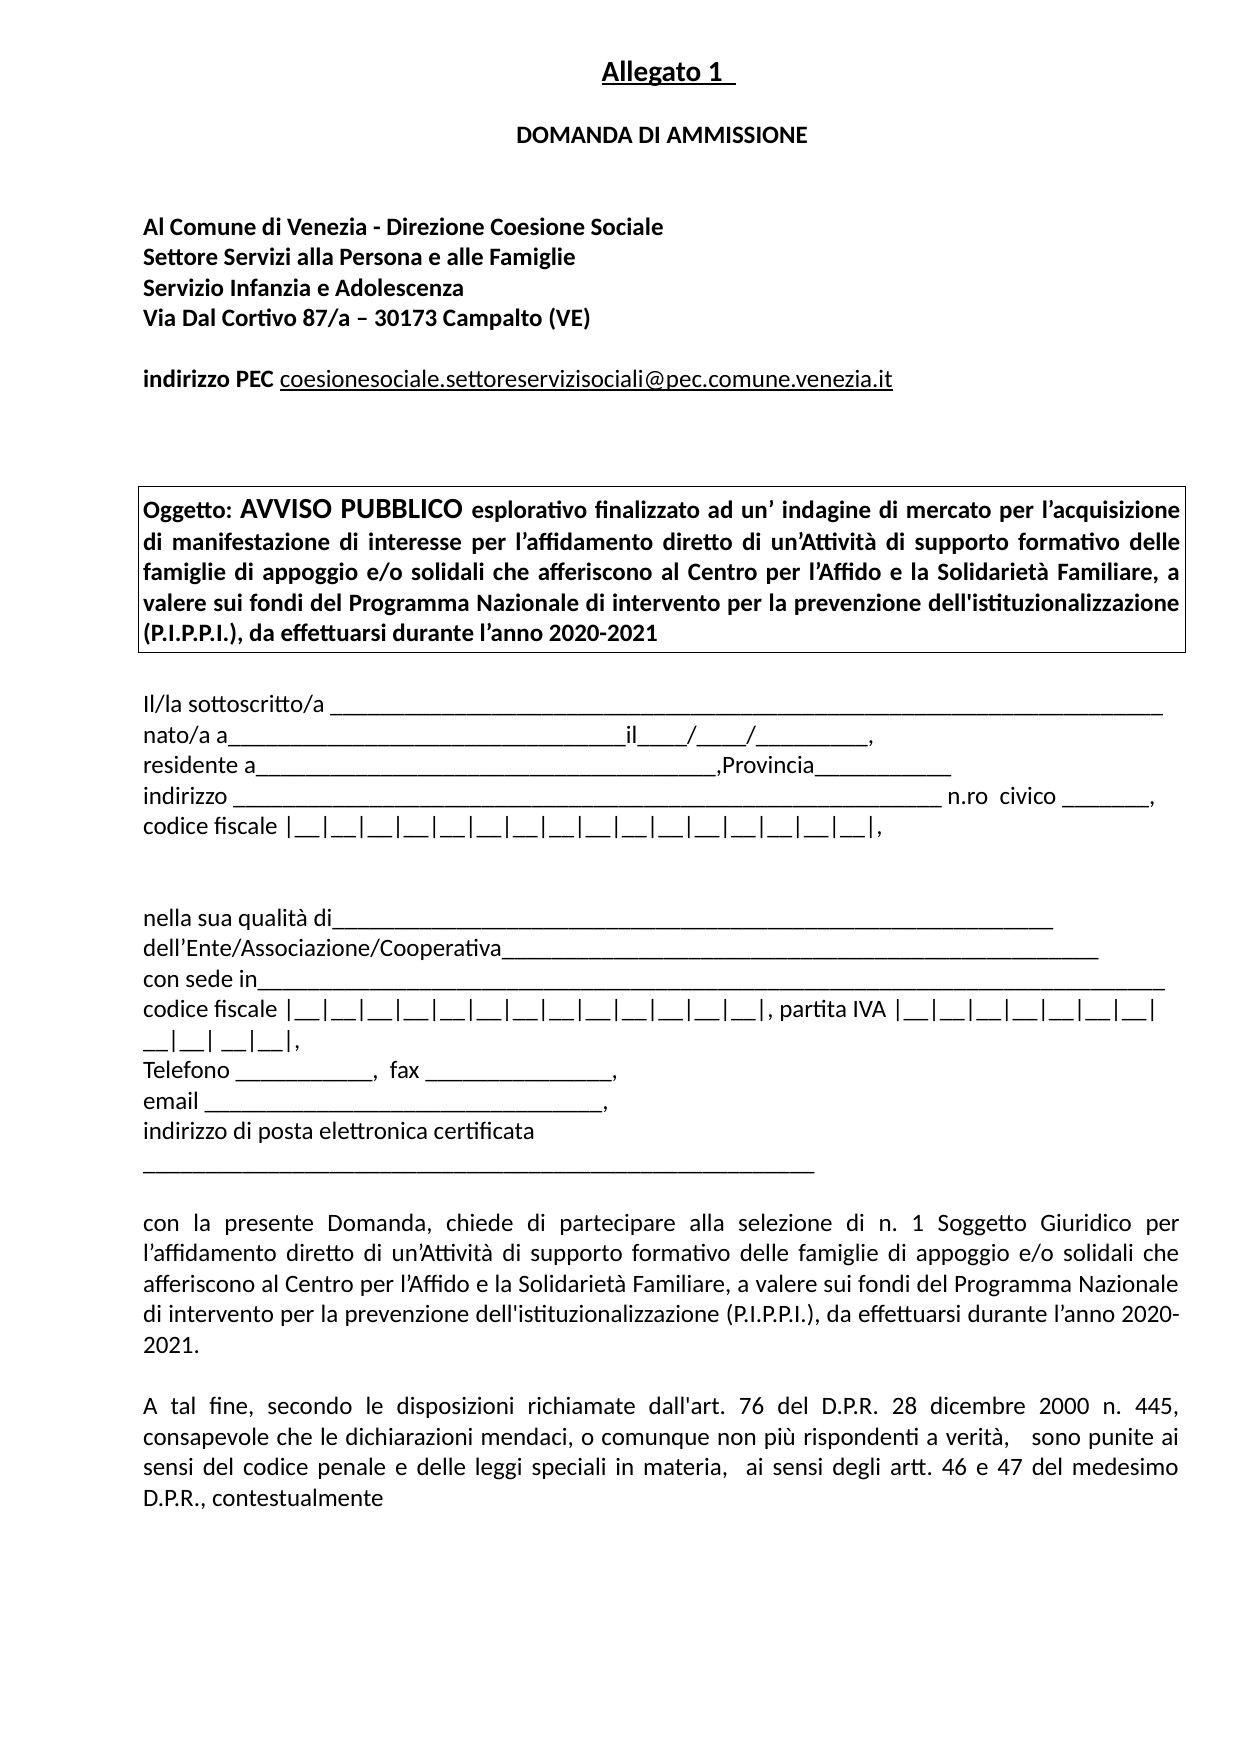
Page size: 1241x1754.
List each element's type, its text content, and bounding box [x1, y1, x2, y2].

text indirizzo PEC coesionesociale.settoreservizisociali@pec.comune.venezia.it [143, 363, 1181, 394]
text Al Comune di Venezia - Direzione Coesione Sociale [143, 211, 1181, 241]
text nato/a a________________________________il____/____/_________, [143, 719, 1181, 749]
text Allegato 1 [143, 53, 1181, 89]
text con la presente Domanda, chiede di partecipare alla selezione di n. 1 Soggetto Giuridico per l’affidamento diretto di un’Attività di supporto formativo delle famiglie di appoggio e/o solidali che afferiscono al Centro per l’Affido e la Solidarietà Familiare, a valere sui fondi del Programma Nazionale di intervento per la prevenzione dell'istituzionalizzazione (P.I.P.P.I.), da effettuarsi durante l’anno 2020-2021. [143, 1207, 1181, 1360]
text A tal fine, secondo le disposizioni richiamate dall'art. 76 del D.P.R. 28 dicembre 2000 n. 445, consapevole che le dichiarazioni mendaci, o comunque non più rispondenti a verità, sono punite ai sensi del codice penale e delle leggi speciali in materia, ai sensi degli artt. 46 e 47 del medesimo D.P.R., contestualmente [143, 1390, 1181, 1512]
subtitle Oggetto: AVVISO PUBBLICO esplorativo finalizzato ad un’ indagine di mercato per l’acquisizione di manifestazione di interesse per l’affidamento diretto di un’Attività di supporto formativo delle famiglie di appoggio e/o solidali che afferiscono al Centro per l’Affido e la Solidarietà Familiare, a valere sui fondi del Programma Nazionale di intervento per la prevenzione dell'istituzionalizzazione (P.I.P.P.I.), da effettuarsi durante l’anno 2020-2021 [139, 487, 1185, 652]
text Il/la sottoscritto/a ___________________________________________________________________ [143, 688, 1181, 719]
text Via Dal Cortivo 87/a – 30173 Campalto (VE) [143, 302, 1181, 333]
text DOMANDA DI AMMISSIONE [143, 119, 1181, 150]
text indirizzo di posta elettronica certificata ______________________________________________________ [143, 1116, 1181, 1177]
text Telefono ___________, fax _______________, [143, 1054, 1181, 1085]
text nella sua qualità di__________________________________________________________ [143, 902, 1181, 932]
text indirizzo _________________________________________________________ n.ro civico _______, [143, 780, 1181, 810]
text residente a_____________________________________,Provincia___________ [143, 749, 1181, 780]
text con sede in_________________________________________________________________________ [143, 963, 1181, 993]
text codice fiscale |__|__|__|__|__|__|__|__|__|__|__|__|__|, partita IVA |__|__|__|__|__|__|__|__|__| __|__|, [143, 993, 1181, 1054]
text email ________________________________, [143, 1085, 1181, 1116]
text dell’Ente/Associazione/Cooperativa________________________________________________ [143, 932, 1181, 963]
text Servizio Infanzia e Adolescenza [143, 272, 1181, 302]
text codice fiscale |__|__|__|__|__|__|__|__|__|__|__|__|__|__|__|__|, [143, 810, 1181, 841]
text Settore Servizi alla Persona e alle Famiglie [143, 241, 1181, 272]
